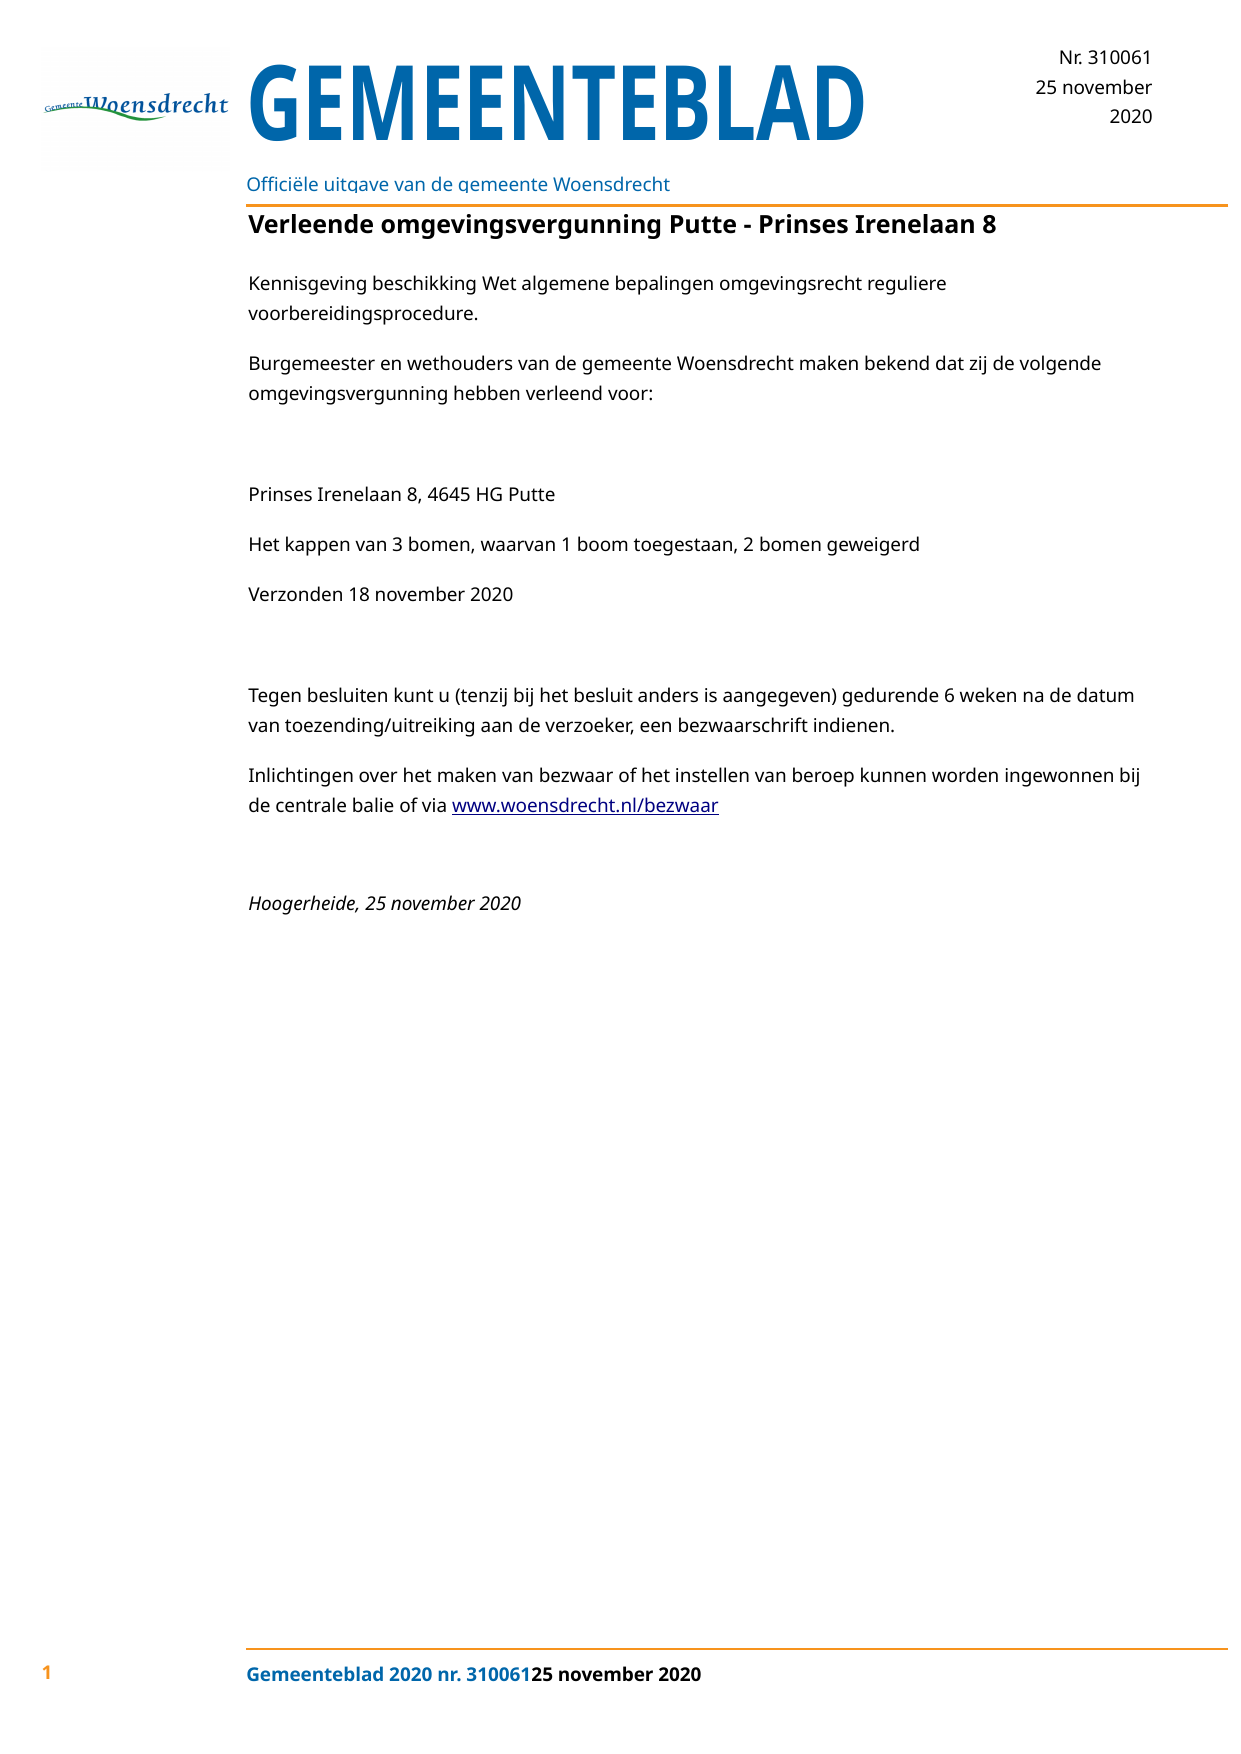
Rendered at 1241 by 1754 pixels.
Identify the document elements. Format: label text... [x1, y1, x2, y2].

picture [41, 47, 231, 172]
text Hoogerheide, 25 november 2020 [248, 890, 1152, 916]
text Verleende omgevingsvergunning Putte - Prinses Irenelaan 8 [248, 207, 1152, 241]
text Kennisgeving beschikking Wet algemene bepalingen omgevingsrecht reguliere voorbereidingsprocedure. [248, 270, 1152, 326]
text Burgemeester en wethouders van de gemeente Woensdrecht maken bekend dat zij de volgende omgevingsvergunning hebben verleend voor: [248, 350, 1152, 406]
text Het kappen van 3 bomen, waarvan 1 boom toegestaan, 2 bomen geweigerd [248, 531, 1152, 557]
text Verzonden 18 november 2020 [248, 582, 1152, 607]
text Inlichtingen over het maken van bezwaar of het instellen van beroep kunnen worden ingewonnen bij de centrale balie of via www.woensdrecht.nl/bezwaar [248, 762, 1152, 818]
text Prinses Irenelaan 8, 4645 HG Putte [248, 481, 1152, 506]
text Tegen besluiten kunt u (tenzij bij het besluit anders is aangegeven) gedurende 6 weken na de datum van toezending/uitreiking aan de verzoeker, een bezwaarschrift indienen. [248, 682, 1152, 738]
